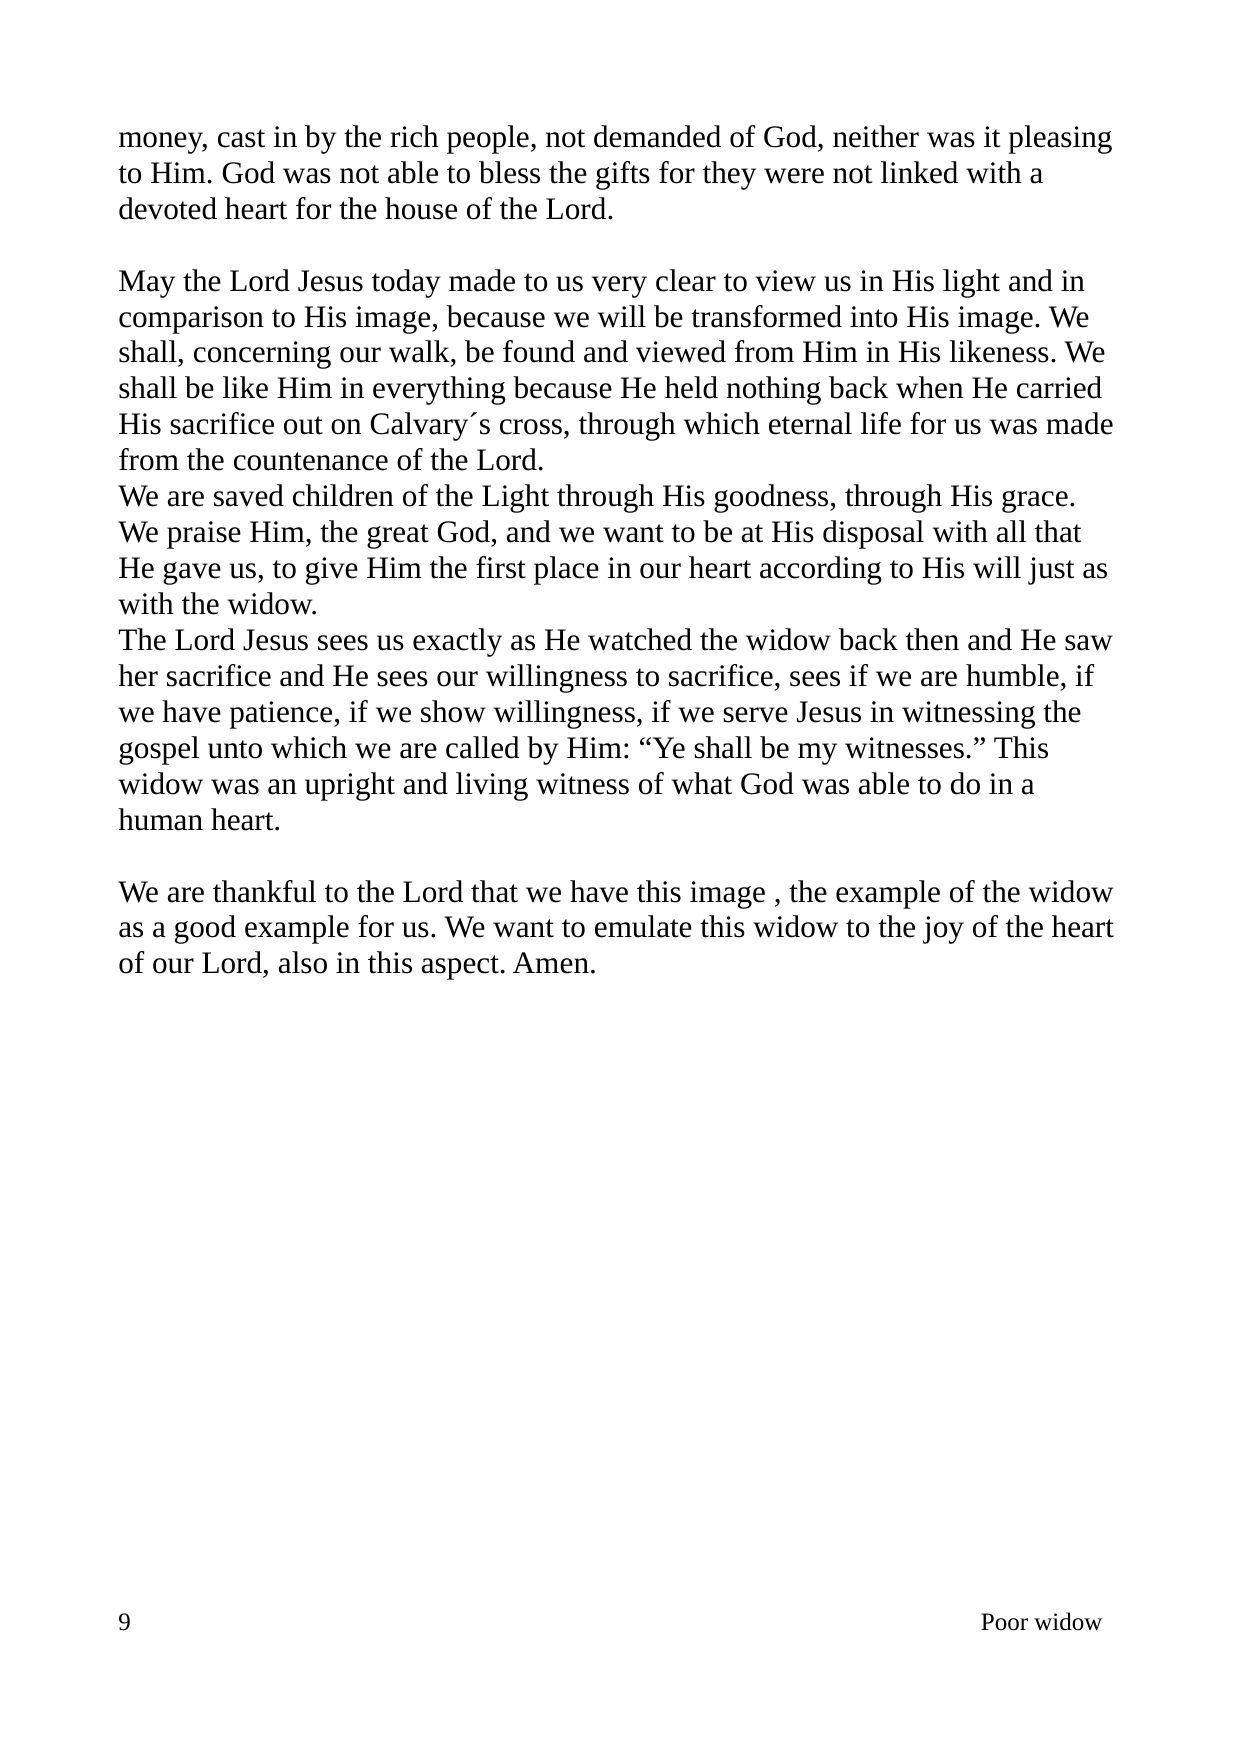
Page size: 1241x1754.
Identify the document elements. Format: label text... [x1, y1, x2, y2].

text money, cast in by the rich people, not demanded of God, neither was it pleasing to Him. God was not able to bless the gifts for they were not linked with a devoted heart for the house of the Lord. [118, 118, 1122, 226]
text We are saved children of the Light through His goodness, through His grace. We praise Him, the great God, and we want to be at His disposal with all that He gave us, to give Him the first place in our heart according to His will just as with the widow. [118, 477, 1122, 621]
text We are thankful to the Lord that we have this image , the example of the widow as a good example for us. We want to emulate this widow to the joy of the heart of our Lord, also in this aspect. Amen. [118, 873, 1122, 981]
text May the Lord Jesus today made to us very clear to view us in His light and in comparison to His image, because we will be transformed into His image. We shall, concerning our walk, be found and viewed from Him in His likeness. We shall be like Him in everything because He held nothing back when He carried His sacrifice out on Calvary´s cross, through which eternal life for us was made from the countenance of the Lord. [118, 262, 1122, 477]
text The Lord Jesus sees us exactly as He watched the widow back then and He saw her sacrifice and He sees our willingness to sacrifice, sees if we are humble, if we have patience, if we show willingness, if we serve Jesus in witnessing the gospel unto which we are called by Him: “Ye shall be my witnesses.” This widow was an upright and living witness of what God was able to do in a human heart. [118, 621, 1122, 837]
